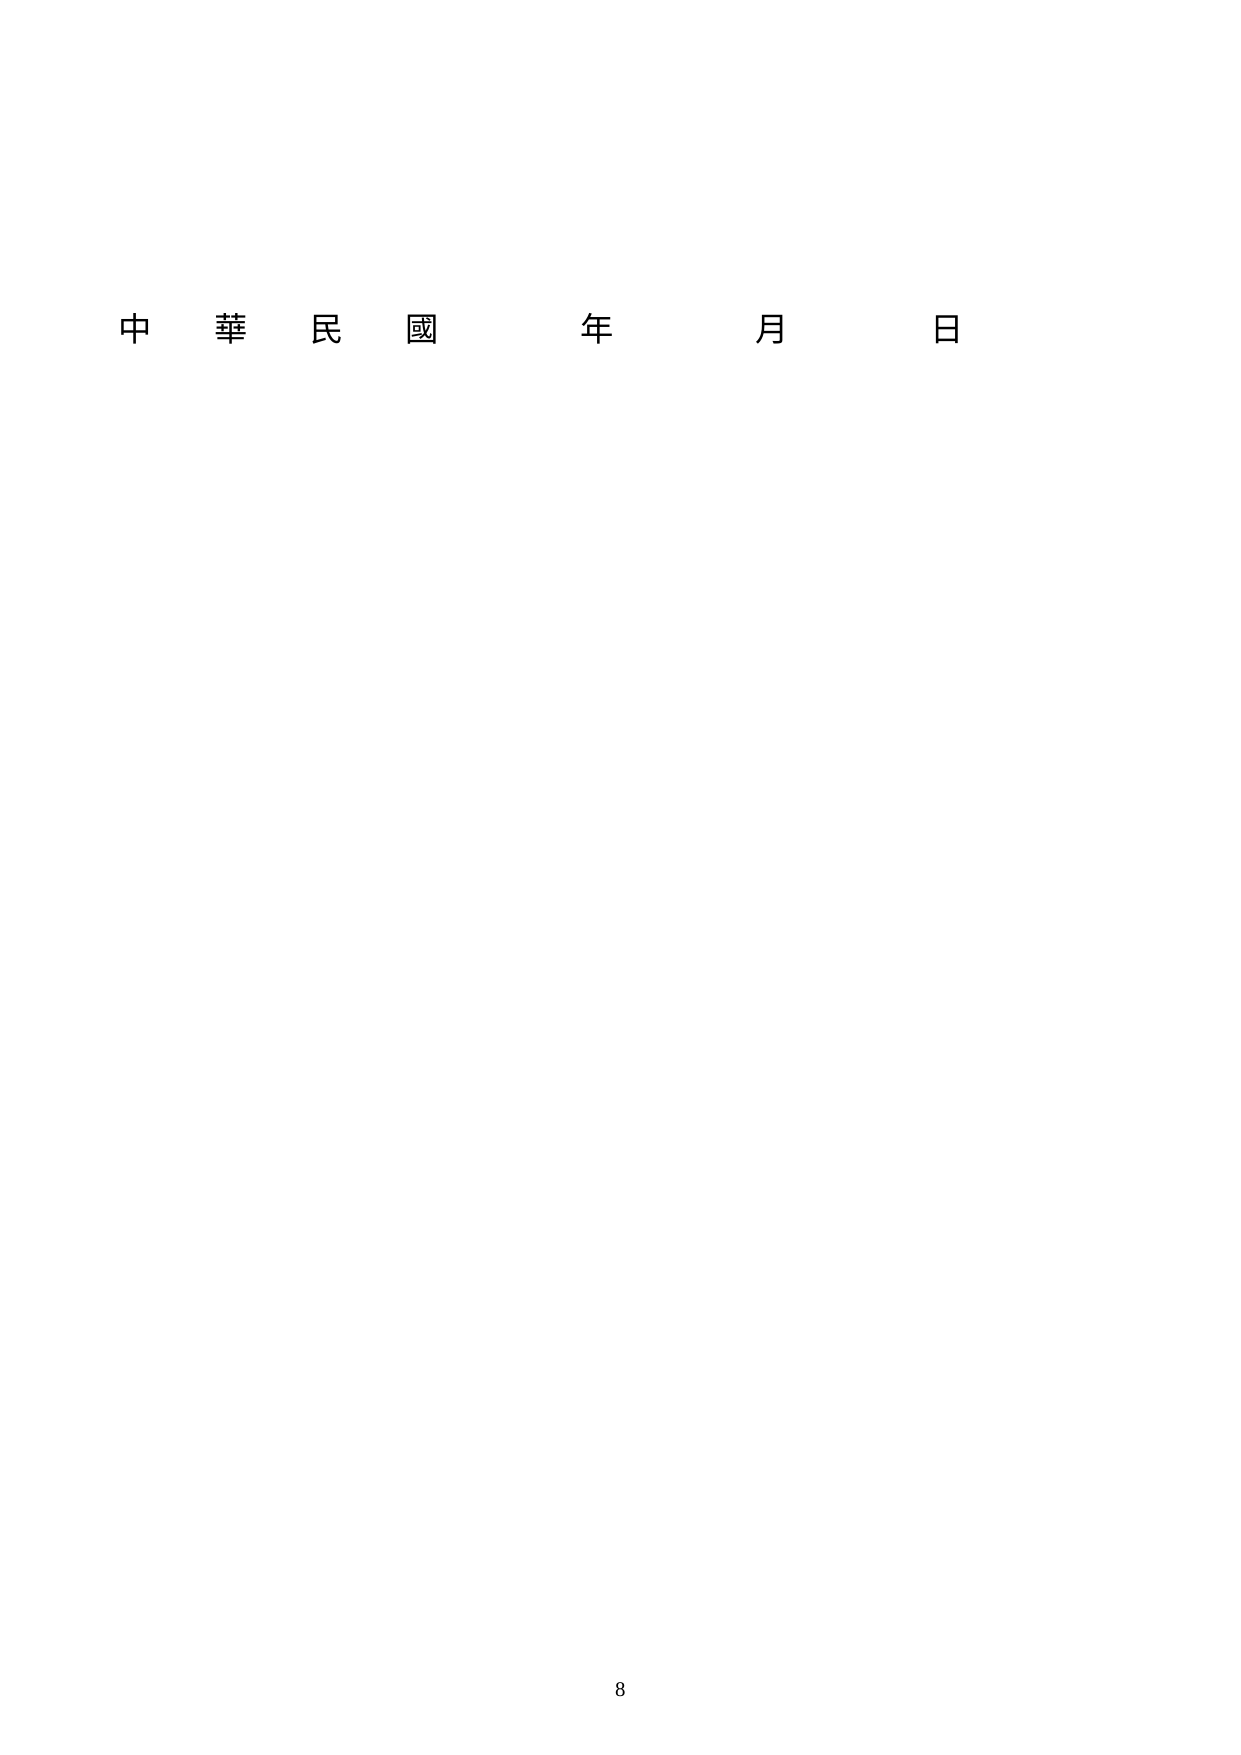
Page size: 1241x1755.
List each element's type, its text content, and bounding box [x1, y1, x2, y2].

text 中華民國 年 月 日 [118, 303, 1122, 351]
